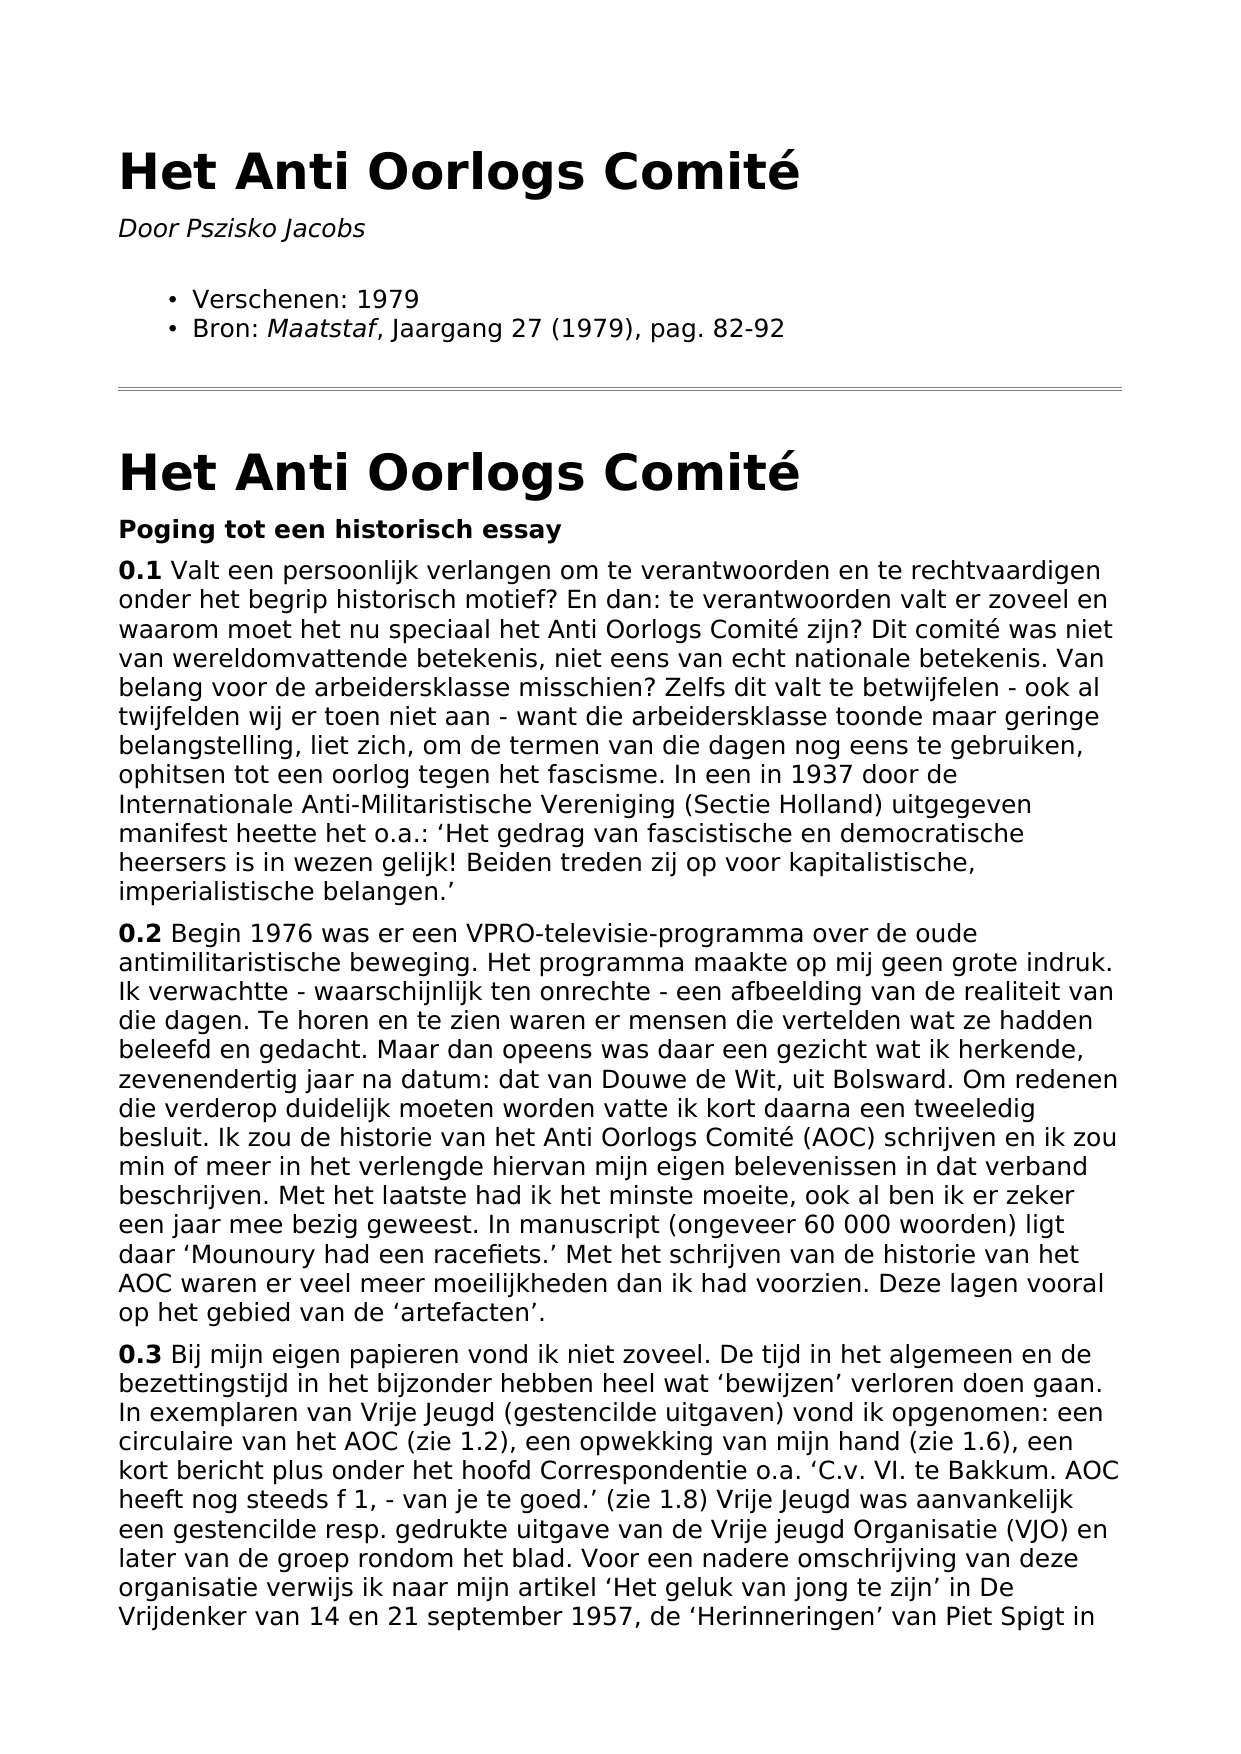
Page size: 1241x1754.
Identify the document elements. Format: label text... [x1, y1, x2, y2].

subtitle Het Anti Oorlogs Comité [118, 444, 1122, 502]
list Bron: Maatstaf, Jaargang 27 (1979), pag. 82-92 [177, 314, 1122, 343]
text Door Pszisko Jacobs [118, 214, 1122, 243]
text 0.3 Bij mijn eigen papieren vond ik niet zoveel. De tijd in het algemeen en de bezettingstijd in het bijzonder hebben heel wat ‘bewijzen’ verloren doen gaan. In exemplaren van Vrije Jeugd (gestencilde uitgaven) vond ik opgenomen: een circulaire van het AOC (zie 1.2), een opwekking van mijn hand (zie 1.6), een kort bericht plus onder het hoofd Correspondentie o.a. ‘C.v. VI. te Bakkum. AOC heeft nog steeds f 1, - van je te goed.’ (zie 1.8) Vrije Jeugd was aanvankelijk een gestencilde resp. gedrukte uitgave van de Vrije jeugd Organisatie (VJO) en later van de groep rondom het blad. Voor een nadere omschrijving van deze organisatie verwijs ik naar mijn artikel ‘Het geluk van jong te zijn’ in De Vrijdenker van 14 en 21 september 1957, de ‘Herinneringen’ van Piet Spigt in [118, 1340, 1122, 1632]
text 0.1 Valt een persoonlijk verlangen om te verantwoorden en te rechtvaardigen onder het begrip historisch motief? En dan: te verantwoorden valt er zoveel en waarom moet het nu speciaal het Anti Oorlogs Comité zijn? Dit comité was niet van wereldomvattende betekenis, niet eens van echt nationale betekenis. Van belang voor de arbeidersklasse misschien? Zelfs dit valt te betwijfelen - ook al twijfelden wij er toen niet aan - want die arbeidersklasse toonde maar geringe belangstelling, liet zich, om de termen van die dagen nog eens te gebruiken, ophitsen tot een oorlog tegen het fascisme. In een in 1937 door de Internationale Anti-Militaristische Vereniging (Sectie Holland) uitgegeven manifest heette het o.a.: ‘Het gedrag van fascistische en democratische heersers is in wezen gelijk! Beiden treden zij op voor kapitalistische, imperialistische belangen.’ [118, 557, 1122, 907]
text 0.2 Begin 1976 was er een VPRO-televisie-programma over de oude antimilitaristische beweging. Het programma maakte op mij geen grote indruk. Ik verwachtte - waarschijnlijk ten onrechte - een afbeelding van de realiteit van die dagen. Te horen en te zien waren er mensen die vertelden wat ze hadden beleefd en gedacht. Maar dan opeens was daar een gezicht wat ik herkende, zevenendertig jaar na datum: dat van Douwe de Wit, uit Bolsward. Om redenen die verderop duidelijk moeten worden vatte ik kort daarna een tweeledig besluit. Ik zou de historie van het Anti Oorlogs Comité (AOC) schrijven en ik zou min of meer in het verlengde hiervan mijn eigen belevenissen in dat verband beschrijven. Met het laatste had ik het minste moeite, ook al ben ik er zeker een jaar mee bezig geweest. In manuscript (ongeveer 60 000 woorden) ligt daar ‘Mounoury had een racefiets.’ Met het schrijven van de historie van het AOC waren er veel meer moeilijkheden dan ik had voorzien. Deze lagen vooral op het gebied van de ‘artefacten’. [118, 919, 1122, 1327]
list Verschenen: 1979 [177, 285, 1122, 314]
subtitle Het Anti Oorlogs Comité [118, 143, 1122, 201]
text Poging tot een historisch essay [118, 515, 1122, 544]
